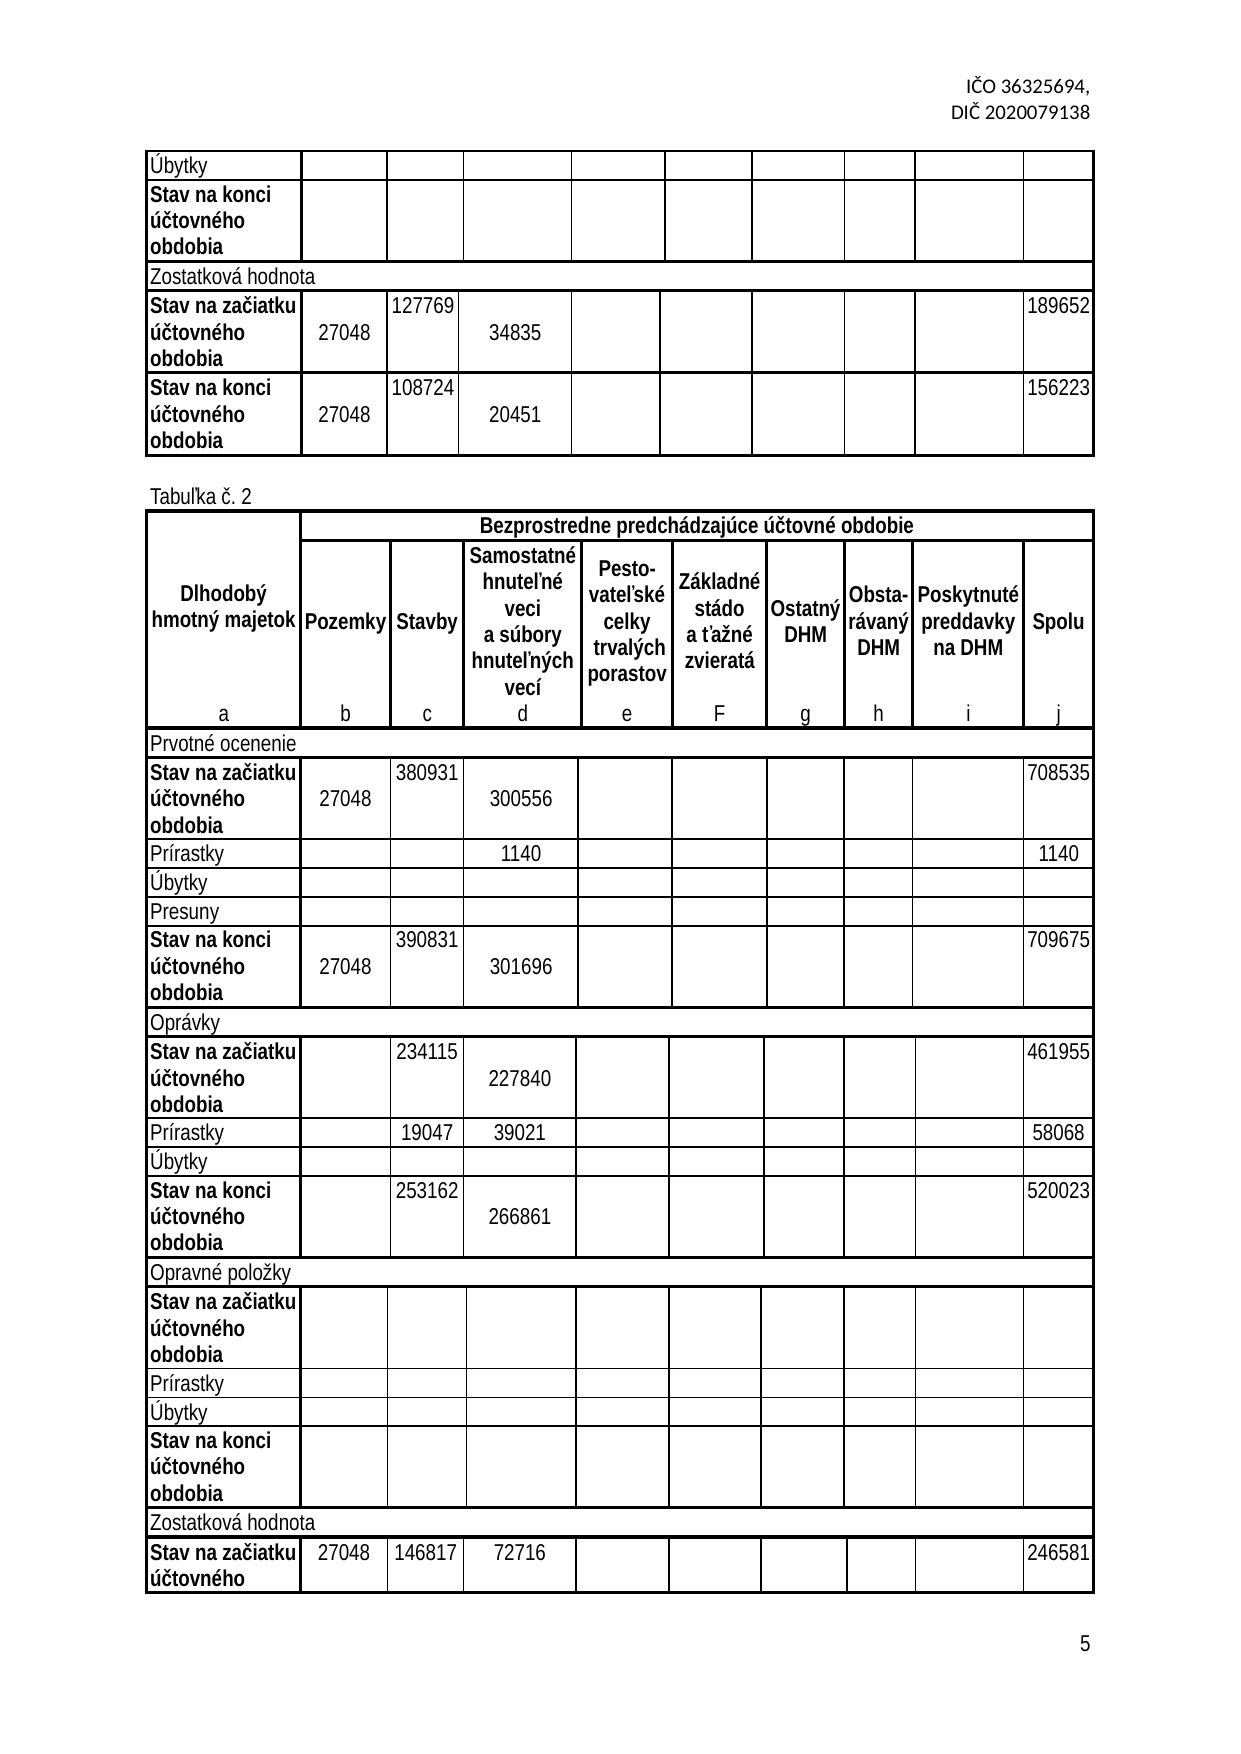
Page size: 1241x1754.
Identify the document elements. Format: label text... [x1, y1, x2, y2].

table_cell g [768, 700, 843, 726]
table_cell [845, 1177, 915, 1256]
table_cell 39021 [464, 1119, 575, 1146]
table_cell [670, 1148, 763, 1175]
table_cell [572, 152, 664, 179]
table_cell Prvotné ocenenie [148, 730, 1092, 756]
table_cell 234115 [391, 1038, 463, 1117]
table_cell [1024, 898, 1092, 925]
table_cell [670, 1539, 760, 1591]
table_cell [916, 152, 1023, 179]
table_cell [670, 1369, 760, 1396]
table_cell [753, 152, 844, 179]
table_cell Stav na konci účtovného obdobia [148, 927, 299, 1006]
table_cell 520023 [1024, 1177, 1092, 1256]
table_cell [916, 1148, 1023, 1175]
table_cell [302, 1288, 387, 1367]
table_cell [572, 181, 664, 259]
table_cell [666, 181, 751, 259]
table_cell [913, 869, 1023, 896]
table_cell [577, 1427, 668, 1506]
table_cell Úbytky [148, 1148, 299, 1175]
table_cell 146817 [388, 1539, 463, 1591]
table_cell 301696 [464, 927, 577, 1006]
table_cell [579, 840, 671, 867]
table_cell [1024, 869, 1092, 896]
table_cell Prírastky [148, 1119, 299, 1146]
table_cell [845, 181, 914, 259]
table_cell 34835 [459, 292, 571, 371]
table_cell [845, 152, 914, 179]
table_cell [913, 759, 1023, 838]
table_cell Oprávky [148, 1009, 1092, 1035]
table_cell [670, 1119, 763, 1146]
table_cell 20451 [459, 374, 571, 453]
table_cell 156223 [1024, 374, 1092, 453]
table_cell [762, 1539, 846, 1591]
table_cell [577, 1119, 668, 1146]
table_cell 708535 [1024, 759, 1092, 838]
table_cell Obsta-rávaný DHM [846, 542, 911, 700]
table_cell [845, 1369, 915, 1396]
table_cell Stav na konci účtovného obdobia [148, 1427, 299, 1506]
table_cell [1024, 1398, 1092, 1425]
table_cell e [583, 700, 671, 726]
table_cell [848, 1539, 915, 1591]
table_cell [765, 1038, 843, 1117]
table_cell [673, 927, 766, 1006]
table_cell [467, 1398, 575, 1425]
table_cell [845, 1119, 915, 1146]
table_cell [845, 840, 912, 867]
table_cell [577, 1288, 668, 1367]
table_cell 390831 [391, 927, 463, 1006]
table_cell Ostatný DHM [768, 542, 843, 700]
table_cell [845, 1427, 915, 1506]
table_cell 27048 [303, 374, 386, 453]
table_cell Poskytnuté preddavky na DHM [914, 542, 1022, 700]
table_cell [1024, 181, 1092, 259]
table_cell [579, 759, 671, 838]
table_cell [916, 374, 1023, 453]
table_cell [845, 898, 912, 925]
table_cell 1140 [1024, 840, 1092, 867]
table_cell [1024, 152, 1092, 179]
table_cell [302, 1398, 387, 1425]
table_cell [913, 840, 1023, 867]
table_cell 189652 [1024, 292, 1092, 371]
table_cell [467, 1427, 575, 1506]
table_cell [845, 374, 914, 453]
table_cell Zostatková hodnota [148, 1509, 1092, 1535]
table_cell [670, 1038, 763, 1117]
table_cell 27048 [303, 292, 386, 371]
table_cell 58068 [1024, 1119, 1092, 1146]
table_cell [845, 759, 912, 838]
table_cell 246581 [1024, 1539, 1092, 1591]
table_cell [913, 927, 1023, 1006]
table_cell [768, 759, 843, 838]
table_cell [765, 1119, 843, 1146]
table_cell [670, 1398, 760, 1425]
table_cell Stav na začiatku účtovného obdobia [148, 1288, 299, 1367]
table_cell 380931 [391, 759, 463, 838]
table_cell 461955 [1024, 1038, 1092, 1117]
table_cell [673, 840, 766, 867]
table_cell [916, 181, 1023, 259]
table_cell Stav na konci účtovného obdobia [148, 1177, 299, 1256]
table_cell [388, 1288, 466, 1367]
table_cell [302, 869, 390, 896]
table_cell [464, 869, 577, 896]
table_cell Pozemky [302, 542, 389, 700]
table_cell [673, 869, 766, 896]
table_cell [916, 1539, 1023, 1591]
table_cell [577, 1038, 668, 1117]
table_cell [916, 292, 1023, 371]
table_cell i [914, 700, 1022, 726]
table_cell [661, 292, 751, 371]
table_cell Stav na začiatku účtovného [148, 1539, 299, 1591]
table_cell Spolu [1025, 542, 1092, 700]
table_cell [765, 1177, 843, 1256]
table_cell [1024, 1427, 1092, 1506]
table_cell [916, 1177, 1023, 1256]
table_cell [673, 759, 766, 838]
table_cell [768, 840, 843, 867]
table_cell Stav na začiatku účtovného obdobia [148, 292, 300, 371]
table_cell [673, 898, 766, 925]
table_cell [388, 1427, 466, 1506]
table_cell [670, 1288, 760, 1367]
table_cell [577, 1148, 668, 1175]
table_cell [302, 1038, 390, 1117]
table_cell [916, 1038, 1023, 1117]
table_cell [464, 1148, 575, 1175]
table_cell [579, 898, 671, 925]
table_cell [303, 181, 386, 259]
table_cell 253162 [391, 1177, 463, 1256]
table_cell [753, 181, 844, 259]
table_cell [302, 1148, 390, 1175]
table_cell [467, 1369, 575, 1396]
table_cell [577, 1369, 668, 1396]
table_cell Úbytky [148, 1398, 299, 1425]
table_cell [303, 152, 386, 179]
table_cell [572, 374, 659, 453]
table_cell 709675 [1024, 927, 1092, 1006]
table_cell [762, 1427, 843, 1506]
table_cell [845, 1038, 915, 1117]
table_cell [1024, 1148, 1092, 1175]
table_cell j [1025, 700, 1092, 726]
table_cell [916, 1288, 1023, 1367]
table_cell Základné stádo a ťažné zvieratá [674, 542, 765, 700]
table_cell [579, 927, 671, 1006]
table_cell [762, 1369, 843, 1396]
table_cell [753, 292, 844, 371]
table_header Bezprostredne predchádzajúce účtovné obdobie [302, 513, 1092, 539]
table_cell Úbytky [148, 869, 299, 896]
table_cell [388, 1398, 466, 1425]
table_cell [388, 152, 463, 179]
table_cell [845, 1398, 915, 1425]
table_cell [464, 181, 571, 259]
table_cell Úbytky [148, 152, 300, 179]
table_cell Stav na konci účtovného obdobia [148, 181, 300, 259]
table_cell [391, 1148, 463, 1175]
text Tabuľka č. 2 [150, 483, 1090, 509]
table_cell [577, 1398, 668, 1425]
table_cell [579, 869, 671, 896]
table_cell 27048 [302, 759, 390, 838]
table_cell [845, 1148, 915, 1175]
table_cell [302, 898, 390, 925]
table_cell c [392, 700, 462, 726]
table_cell [845, 869, 912, 896]
table_cell Presuny [148, 898, 299, 925]
table_cell h [846, 700, 911, 726]
table_cell [1024, 1369, 1092, 1396]
table_cell [388, 1369, 466, 1396]
table_cell 300556 [464, 759, 577, 838]
table_cell Stavby [392, 542, 462, 700]
table_cell 108724 [388, 374, 458, 453]
table_cell [762, 1398, 843, 1425]
table_cell [388, 181, 463, 259]
table_cell Samostatné hnuteľné veci a súbory hnuteľných vecí [465, 542, 580, 700]
table_cell Prírastky [148, 1369, 299, 1396]
table_cell [666, 152, 751, 179]
table_cell Prírastky [148, 840, 299, 867]
table_cell [302, 1119, 390, 1146]
table_cell [464, 898, 577, 925]
table_cell 1140 [464, 840, 577, 867]
table_cell 127769 [388, 292, 458, 371]
table_cell [916, 1369, 1023, 1396]
table_cell [572, 292, 659, 371]
table_cell [670, 1427, 760, 1506]
table_cell [762, 1288, 843, 1367]
table_cell 27048 [302, 1539, 387, 1591]
table_cell [391, 840, 463, 867]
table_cell [670, 1177, 763, 1256]
table_cell [577, 1177, 668, 1256]
table_cell [1024, 1288, 1092, 1367]
table_cell b [302, 700, 389, 726]
table_cell [302, 1369, 387, 1396]
table_cell [302, 1427, 387, 1506]
table_cell Stav na konci účtovného obdobia [148, 374, 300, 453]
table_cell [467, 1288, 575, 1367]
table_cell [845, 292, 914, 371]
table_cell 27048 [302, 927, 390, 1006]
table_cell Opravné položky [148, 1259, 1092, 1285]
table_cell [661, 374, 751, 453]
table_cell 227840 [464, 1038, 575, 1117]
table_cell Pesto-vateľské celky trvalých porastov [583, 542, 671, 700]
table_cell [391, 869, 463, 896]
table_cell a [148, 700, 299, 726]
table_cell [916, 1427, 1023, 1506]
table_cell Stav na začiatku účtovného obdobia [148, 759, 299, 838]
table_cell [768, 898, 843, 925]
table_cell 19047 [391, 1119, 463, 1146]
table_cell [916, 1398, 1023, 1425]
table_cell [753, 374, 844, 453]
table_cell [768, 869, 843, 896]
table_cell [391, 898, 463, 925]
table_cell [302, 1177, 390, 1256]
table_cell [913, 898, 1023, 925]
table_cell [464, 152, 571, 179]
table_cell F [674, 700, 765, 726]
table_cell [845, 927, 912, 1006]
table_cell d [465, 700, 580, 726]
table_cell [765, 1148, 843, 1175]
table_cell [916, 1119, 1023, 1146]
table_cell Zostatková hodnota [148, 263, 1092, 289]
table_cell [302, 840, 390, 867]
table_header Dlhodobý hmotný majetok [148, 513, 299, 700]
table_cell [768, 927, 843, 1006]
table_cell [845, 1288, 915, 1367]
table_cell [577, 1539, 668, 1591]
table_cell 266861 [464, 1177, 575, 1256]
table_cell 72716 [464, 1539, 575, 1591]
table_cell Stav na začiatku účtovného obdobia [148, 1038, 299, 1117]
